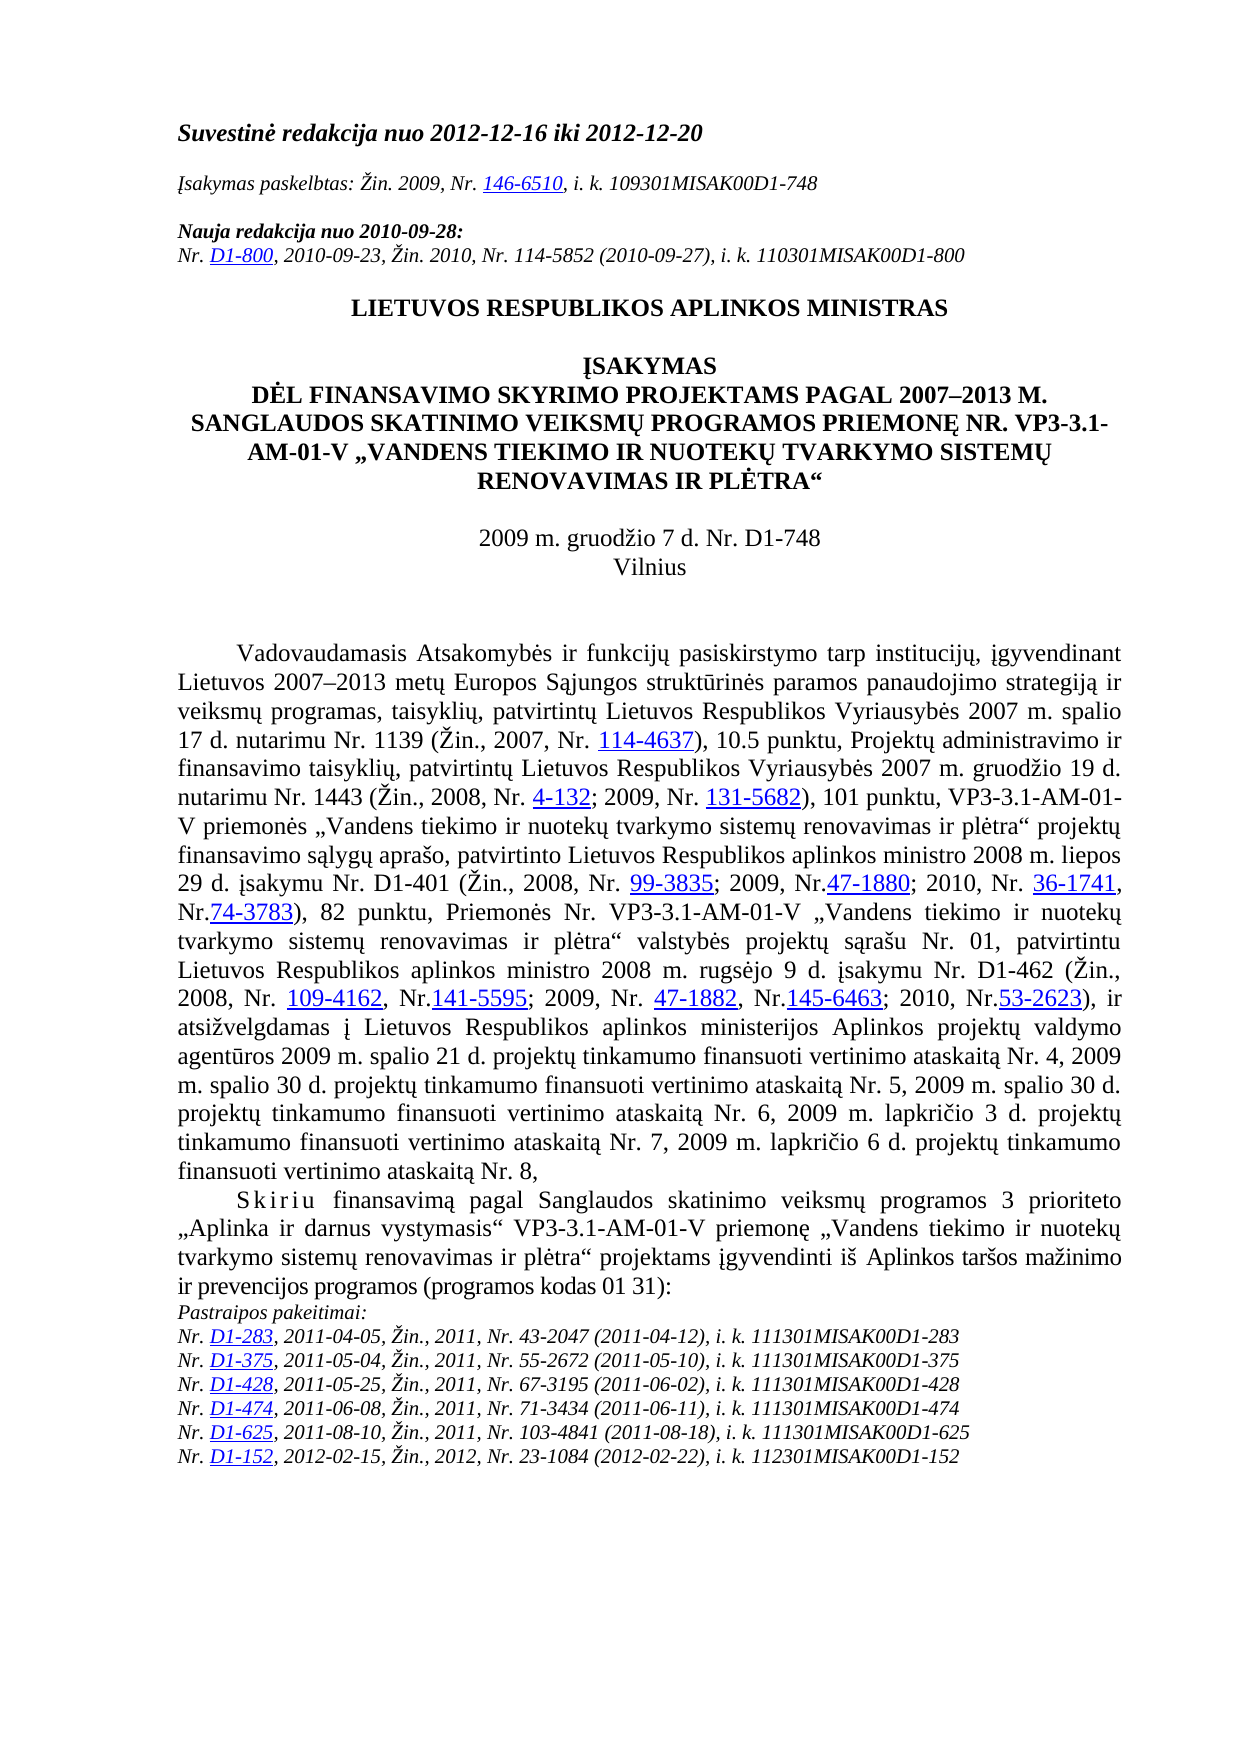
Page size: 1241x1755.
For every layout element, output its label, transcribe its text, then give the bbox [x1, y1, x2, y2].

text Nr. D1-625, 2011-08-10, Žin., 2011, Nr. 103-4841 (2011-08-18), i. k. 111301MISAK00D1-625 [177, 1420, 1122, 1444]
text Suvestinė redakcija nuo 2012-12-16 iki 2012-12-20 [177, 118, 1122, 147]
text Pastraipos pakeitimai: [177, 1300, 1122, 1324]
text Nr. D1-283, 2011-04-05, Žin., 2011, Nr. 43-2047 (2011-04-12), i. k. 111301MISAK00D1-283 [177, 1324, 1122, 1348]
text Vadovaudamasis Atsakomybės ir funkcijų pasiskirstymo tarp institucijų, įgyvendinant Lietuvos 2007–2013 metų Europos Sąjungos struktūrinės paramos panaudojimo strategiją ir veiksmų programas, taisyklių, patvirtintų Lietuvos Respublikos Vyriausybės 2007 m. spalio 17 d. nutarimu Nr. 1139 (Žin., 2007, Nr. 114-4637), 10.5 punktu, Projektų administravimo ir finansavimo taisyklių, patvirtintų Lietuvos Respublikos Vyriausybės 2007 m. gruodžio 19 d. nutarimu Nr. 1443 (Žin., 2008, Nr. 4-132; 2009, Nr. 131-5682), 101 punktu, VP3-3.1-AM-01-V priemonės „Vandens tiekimo ir nuotekų tvarkymo sistemų renovavimas ir plėtra“ projektų finansavimo sąlygų aprašo, patvirtinto Lietuvos Respublikos aplinkos ministro 2008 m. liepos 29 d. įsakymu Nr. D1-401 (Žin., 2008, Nr. 99-3835; 2009, Nr.47-1880; 2010, Nr. 36-1741, Nr.74-3783), 82 punktu, Priemonės Nr. VP3-3.1-AM-01-V „Vandens tiekimo ir nuotekų tvarkymo sistemų renovavimas ir plėtra“ valstybės projektų sąrašu Nr. 01, patvirtintu Lietuvos Respublikos aplinkos ministro 2008 m. rugsėjo 9 d. įsakymu Nr. D1-462 (Žin., 2008, Nr. 109-4162, Nr.141-5595; 2009, Nr. 47-1882, Nr.145-6463; 2010, Nr.53-2623), ir atsižvelgdamas į Lietuvos Respublikos aplinkos ministerijos Aplinkos projektų valdymo agentūros 2009 m. spalio 21 d. projektų tinkamumo finansuoti vertinimo ataskaitą Nr. 4, 2009 m. spalio 30 d. projektų tinkamumo finansuoti vertinimo ataskaitą Nr. 5, 2009 m. spalio 30 d. projektų tinkamumo finansuoti vertinimo ataskaitą Nr. 6, 2009 m. lapkričio 3 d. projektų tinkamumo finansuoti vertinimo ataskaitą Nr. 7, 2009 m. lapkričio 6 d. projektų tinkamumo finansuoti vertinimo ataskaitą Nr. 8, [177, 638, 1122, 1185]
text Nr. D1-800, 2010-09-23, Žin. 2010, Nr. 114-5852 (2010-09-27), i. k. 110301MISAK00D1-800 [177, 243, 1122, 267]
text Nr. D1-375, 2011-05-04, Žin., 2011, Nr. 55-2672 (2011-05-10), i. k. 111301MISAK00D1-375 [177, 1348, 1122, 1372]
text LIETUVOS RESPUBLIKOS APLINKOS MINISTRAS [177, 293, 1122, 322]
text DĖL FINANSAVIMO SKYRIMO PROJEKTAMS PAGAL 2007–2013 M. SANGLAUDOS SKATINIMO VEIKSMŲ PROGRAMOS PRIEMONĘ Nr. VP3-3.1-AM-01-V „VANDENS TIEKIMO IR NUOTEKŲ TVARKYMO SISTEMŲ RENOVAVIMAS IR PLĖTRA“ [177, 380, 1122, 495]
text Vilnius [177, 552, 1122, 581]
text Nr. D1-474, 2011-06-08, Žin., 2011, Nr. 71-3434 (2011-06-11), i. k. 111301MISAK00D1-474 [177, 1396, 1122, 1420]
text 2009 m. gruodžio 7 d. Nr. D1-748 [177, 523, 1122, 552]
text Įsakymas paskelbtas: Žin. 2009, Nr. 146-6510, i. k. 109301MISAK00D1-748 [177, 171, 1122, 195]
text Nr. D1-428, 2011-05-25, Žin., 2011, Nr. 67-3195 (2011-06-02), i. k. 111301MISAK00D1-428 [177, 1372, 1122, 1396]
text Nauja redakcija nuo 2010-09-28: [177, 219, 1122, 243]
text Nr. D1-152, 2012-02-15, Žin., 2012, Nr. 23-1084 (2012-02-22), i. k. 112301MISAK00D1-152 [177, 1444, 1122, 1468]
text Skiriu finansavimą pagal Sanglaudos skatinimo veiksmų programos 3 prioriteto „Aplinka ir darnus vystymasis“ VP3-3.1-AM-01-V priemonę „Vandens tiekimo ir nuotekų tvarkymo sistemų renovavimas ir plėtra“ projektams įgyvendinti iš Aplinkos taršos mažinimo ir prevencijos programos (programos kodas 01 31): [177, 1185, 1122, 1300]
text ĮSAKYMAS [177, 351, 1122, 380]
